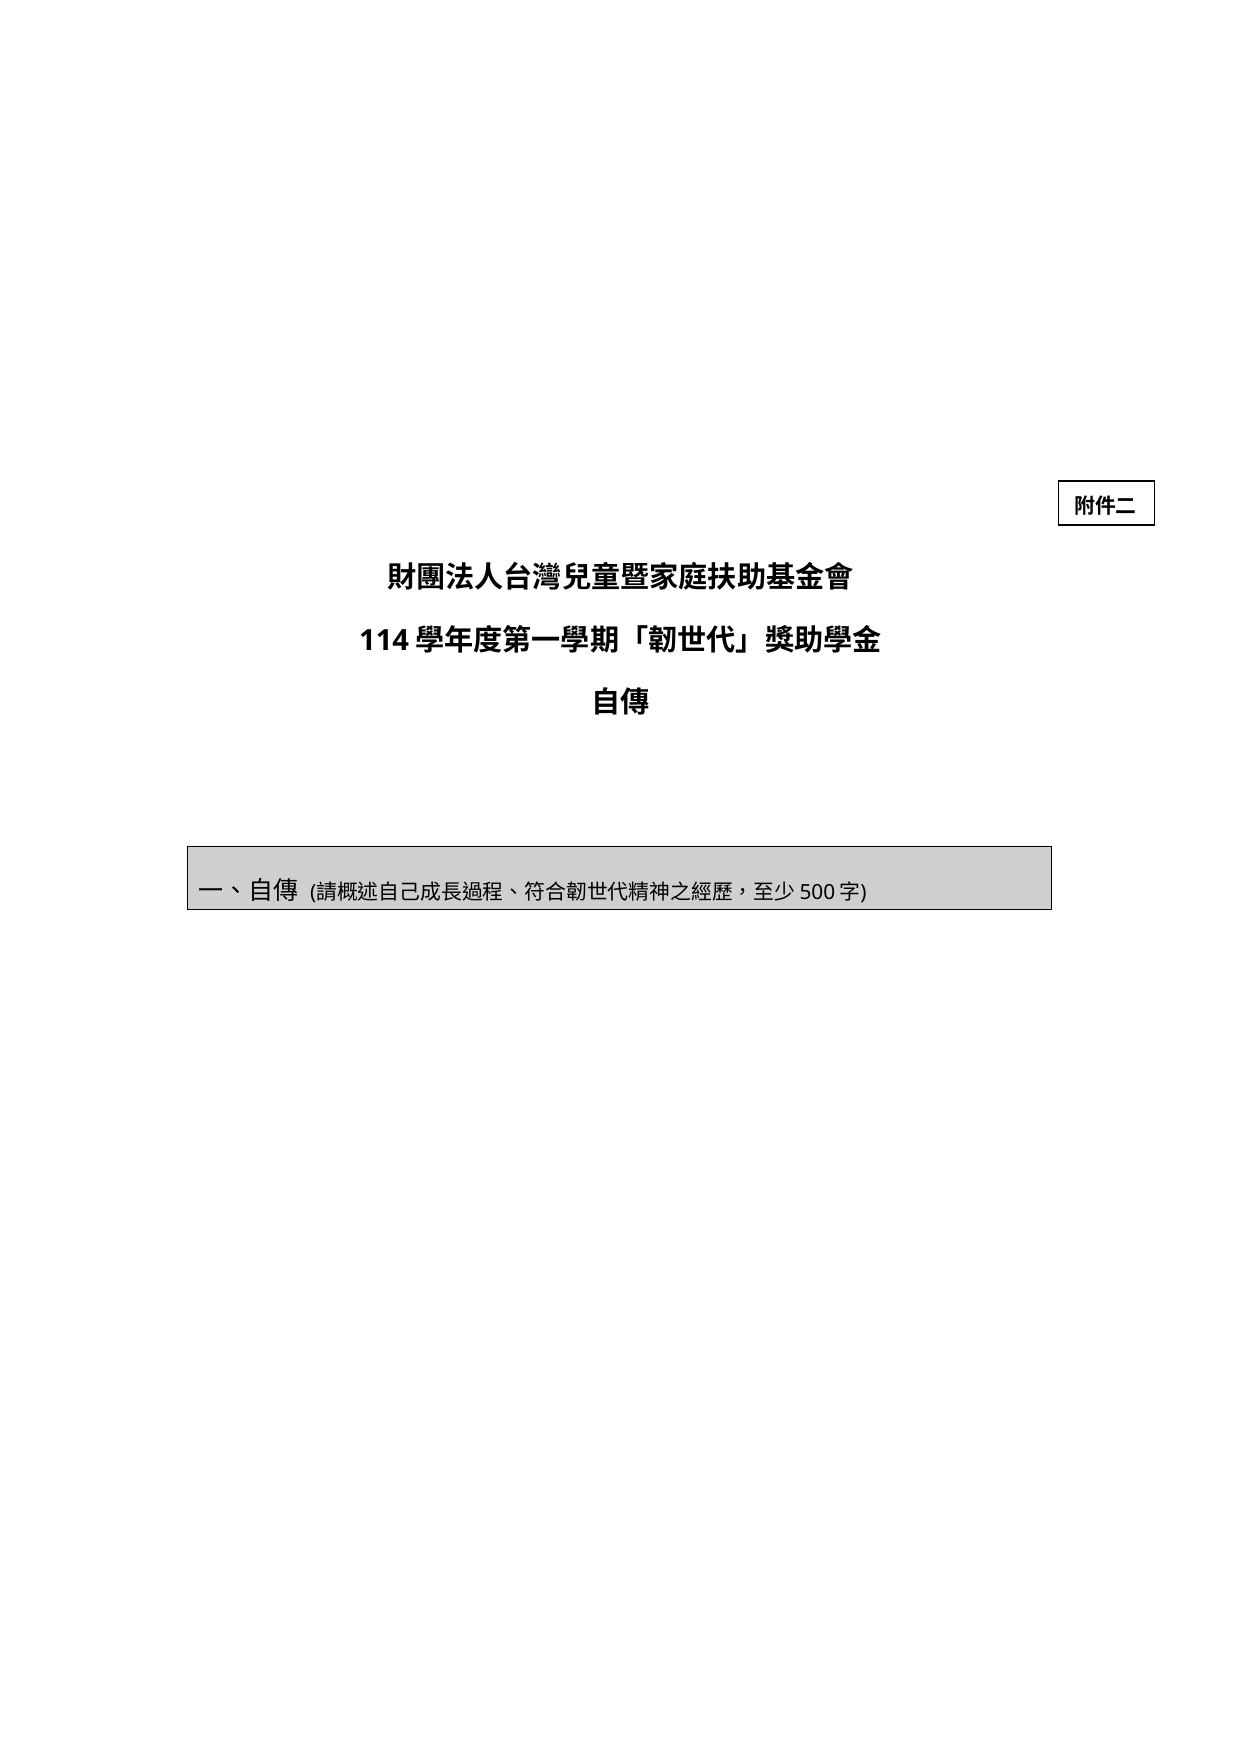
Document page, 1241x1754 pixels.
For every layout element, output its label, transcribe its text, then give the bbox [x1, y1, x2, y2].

text 114學年度第一學期「韌世代」獎助學金 [187, 596, 1053, 658]
text 自傳 [187, 658, 1053, 721]
text [1059, 482, 1154, 524]
text 財團法人台灣兒童暨家庭扶助基金會 [187, 533, 1053, 596]
table_header 一、自傳 (請概述自己成長過程、符合韌世代精神之經歷，至少500字) [188, 847, 1051, 909]
text 附件二 [1074, 489, 1139, 517]
